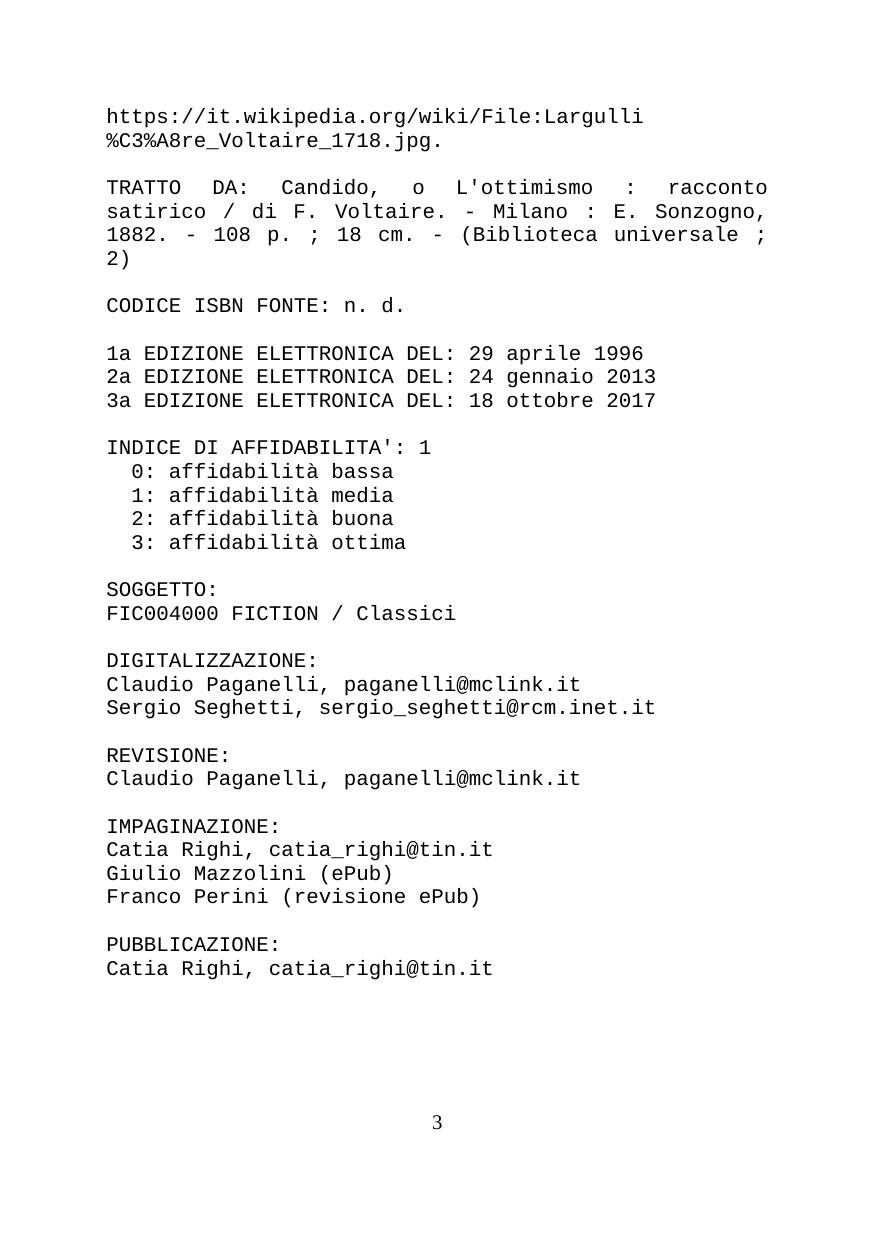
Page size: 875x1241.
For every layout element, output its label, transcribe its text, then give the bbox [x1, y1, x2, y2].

text SOGGETTO: [106, 579, 768, 603]
text IMPAGINAZIONE: [106, 816, 768, 839]
text TRATTO DA: Candido, o L'ottimismo : racconto satirico / di F. Voltaire. - Milano : E. Sonzogno, 1882. - 108 p. ; 18 cm. - (Biblioteca universale ; 2) [106, 177, 768, 272]
text 3a EDIZIONE ELETTRONICA DEL: 18 ottobre 2017 [106, 390, 768, 414]
text Catia Righi, catia_righi@tin.it [106, 839, 768, 863]
text Sergio Seghetti, sergio_seghetti@rcm.inet.it [106, 697, 768, 721]
text Catia Righi, catia_righi@tin.it [106, 957, 768, 981]
text 2: affidabilità buona [106, 508, 768, 532]
text REVISIONE: [106, 745, 768, 768]
text 0: affidabilità bassa [106, 461, 768, 484]
text 1a EDIZIONE ELETTRONICA DEL: 29 aprile 1996 [106, 343, 768, 366]
text Claudio Paganelli, paganelli@mclink.it [106, 768, 768, 792]
text Claudio Paganelli, paganelli@mclink.it [106, 674, 768, 697]
text Franco Perini (revisione ePub) [106, 887, 768, 910]
text FIC004000 FICTION / Classici [106, 603, 768, 626]
text DIGITALIZZAZIONE: [106, 650, 768, 674]
text 3: affidabilità ottima [106, 532, 768, 556]
text CODICE ISBN FONTE: n. d. [106, 295, 768, 319]
text 1: affidabilità media [106, 484, 768, 508]
text PUBBLICAZIONE: [106, 934, 768, 957]
text Giulio Mazzolini (ePub) [106, 863, 768, 887]
text INDICE DI AFFIDABILITA': 1 [106, 437, 768, 461]
text 2a EDIZIONE ELETTRONICA DEL: 24 gennaio 2013 [106, 366, 768, 390]
text - https://it.wikipedia.org/wiki/File:Largulli%C3%A8re_Voltaire_1718.jpg. [106, 106, 768, 153]
